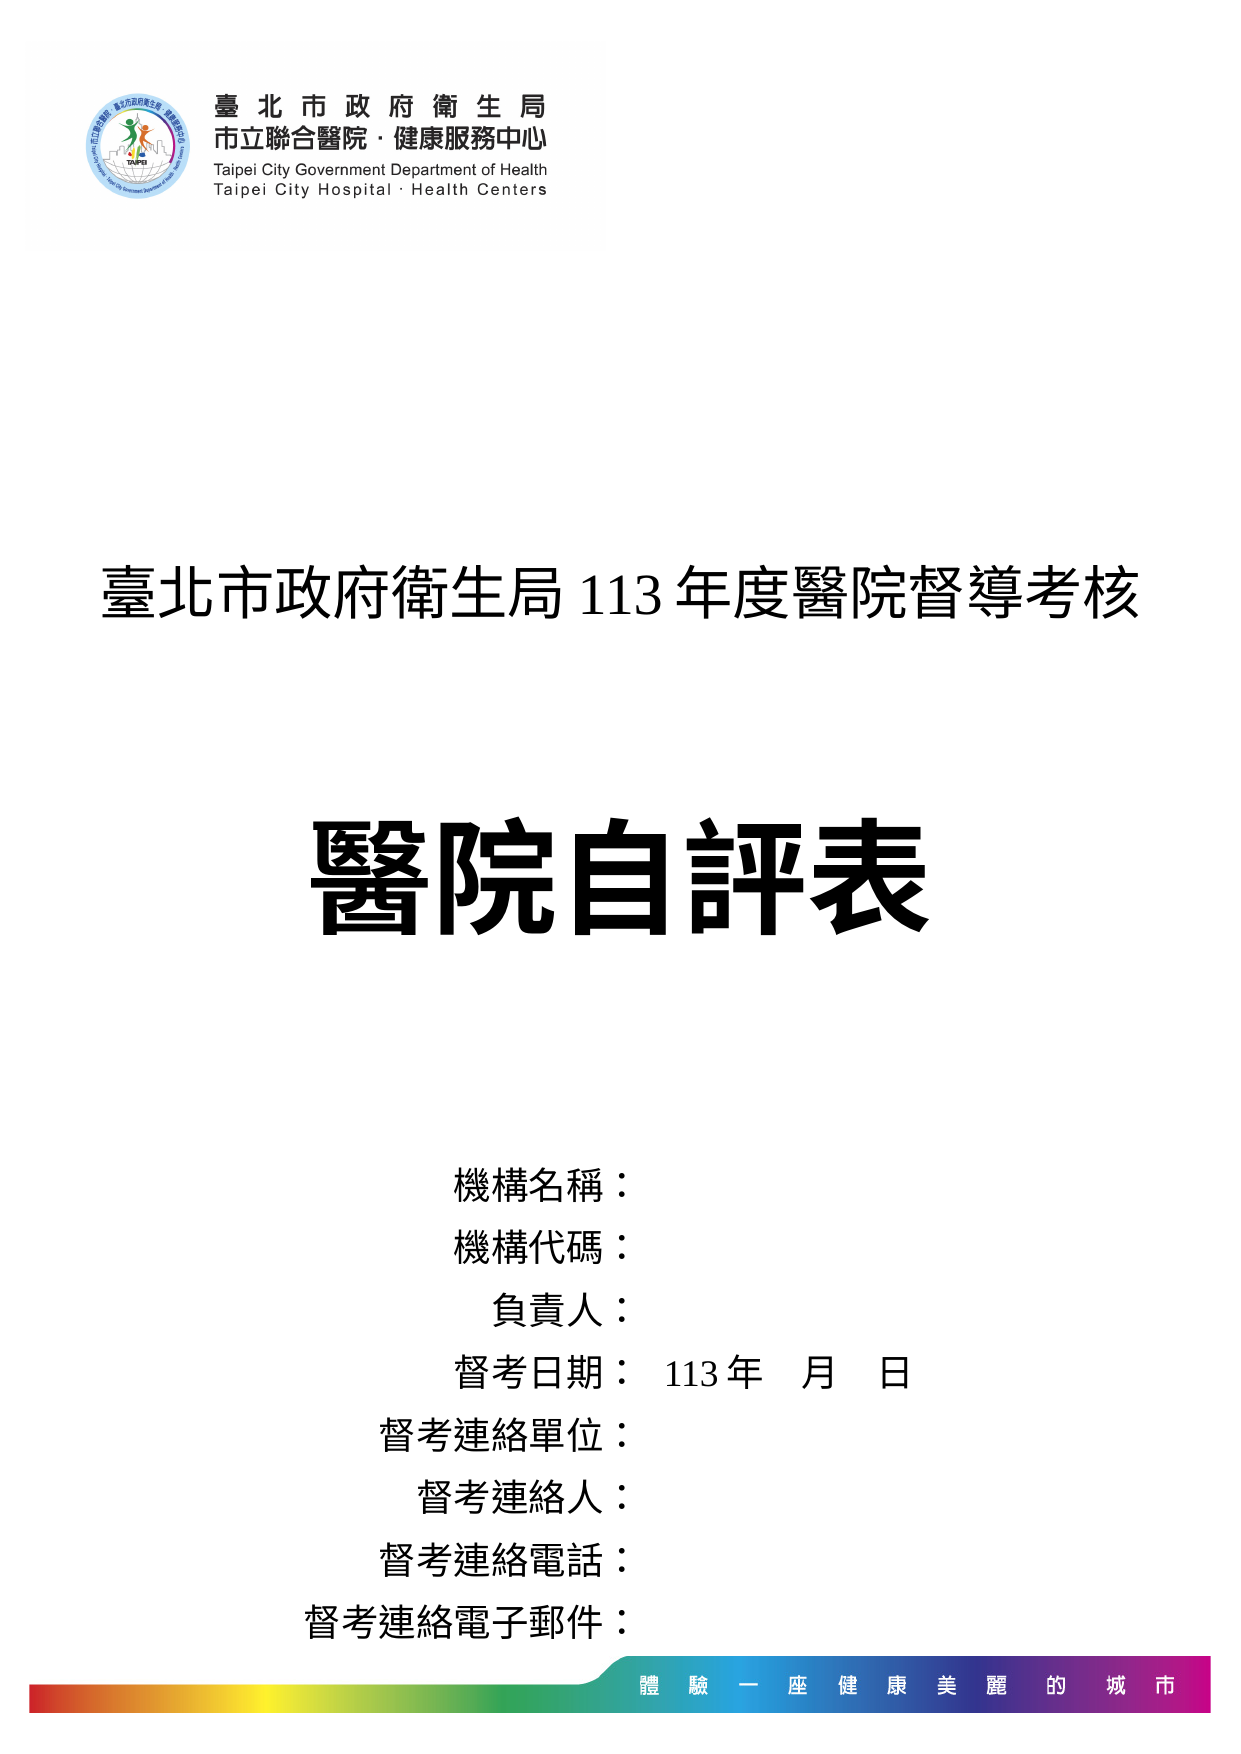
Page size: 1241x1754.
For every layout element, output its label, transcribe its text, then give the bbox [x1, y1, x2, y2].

text 臺北市政府衛生局113年度醫院督導考核 [25, 516, 1215, 641]
table_cell 113年 月 日 [652, 1329, 987, 1391]
table_cell 負責人： [254, 1266, 652, 1328]
table_header [652, 1141, 987, 1203]
table_cell [652, 1391, 987, 1453]
table_cell 督考連絡人： [254, 1454, 652, 1516]
text 醫院自評表 [25, 766, 1215, 953]
table_cell [652, 1266, 987, 1328]
table_cell [652, 1516, 987, 1578]
table_cell 機構代碼： [254, 1204, 652, 1266]
table_cell [652, 1454, 987, 1516]
table_cell [652, 1579, 987, 1641]
table_cell 督考連絡電話： [254, 1516, 652, 1578]
table_cell 督考連絡電子郵件： [254, 1579, 652, 1641]
table_cell [652, 1204, 987, 1266]
table_cell 督考日期： [254, 1329, 652, 1391]
table_cell 督考連絡單位： [254, 1391, 652, 1453]
table_header 機構名稱： [254, 1141, 652, 1203]
